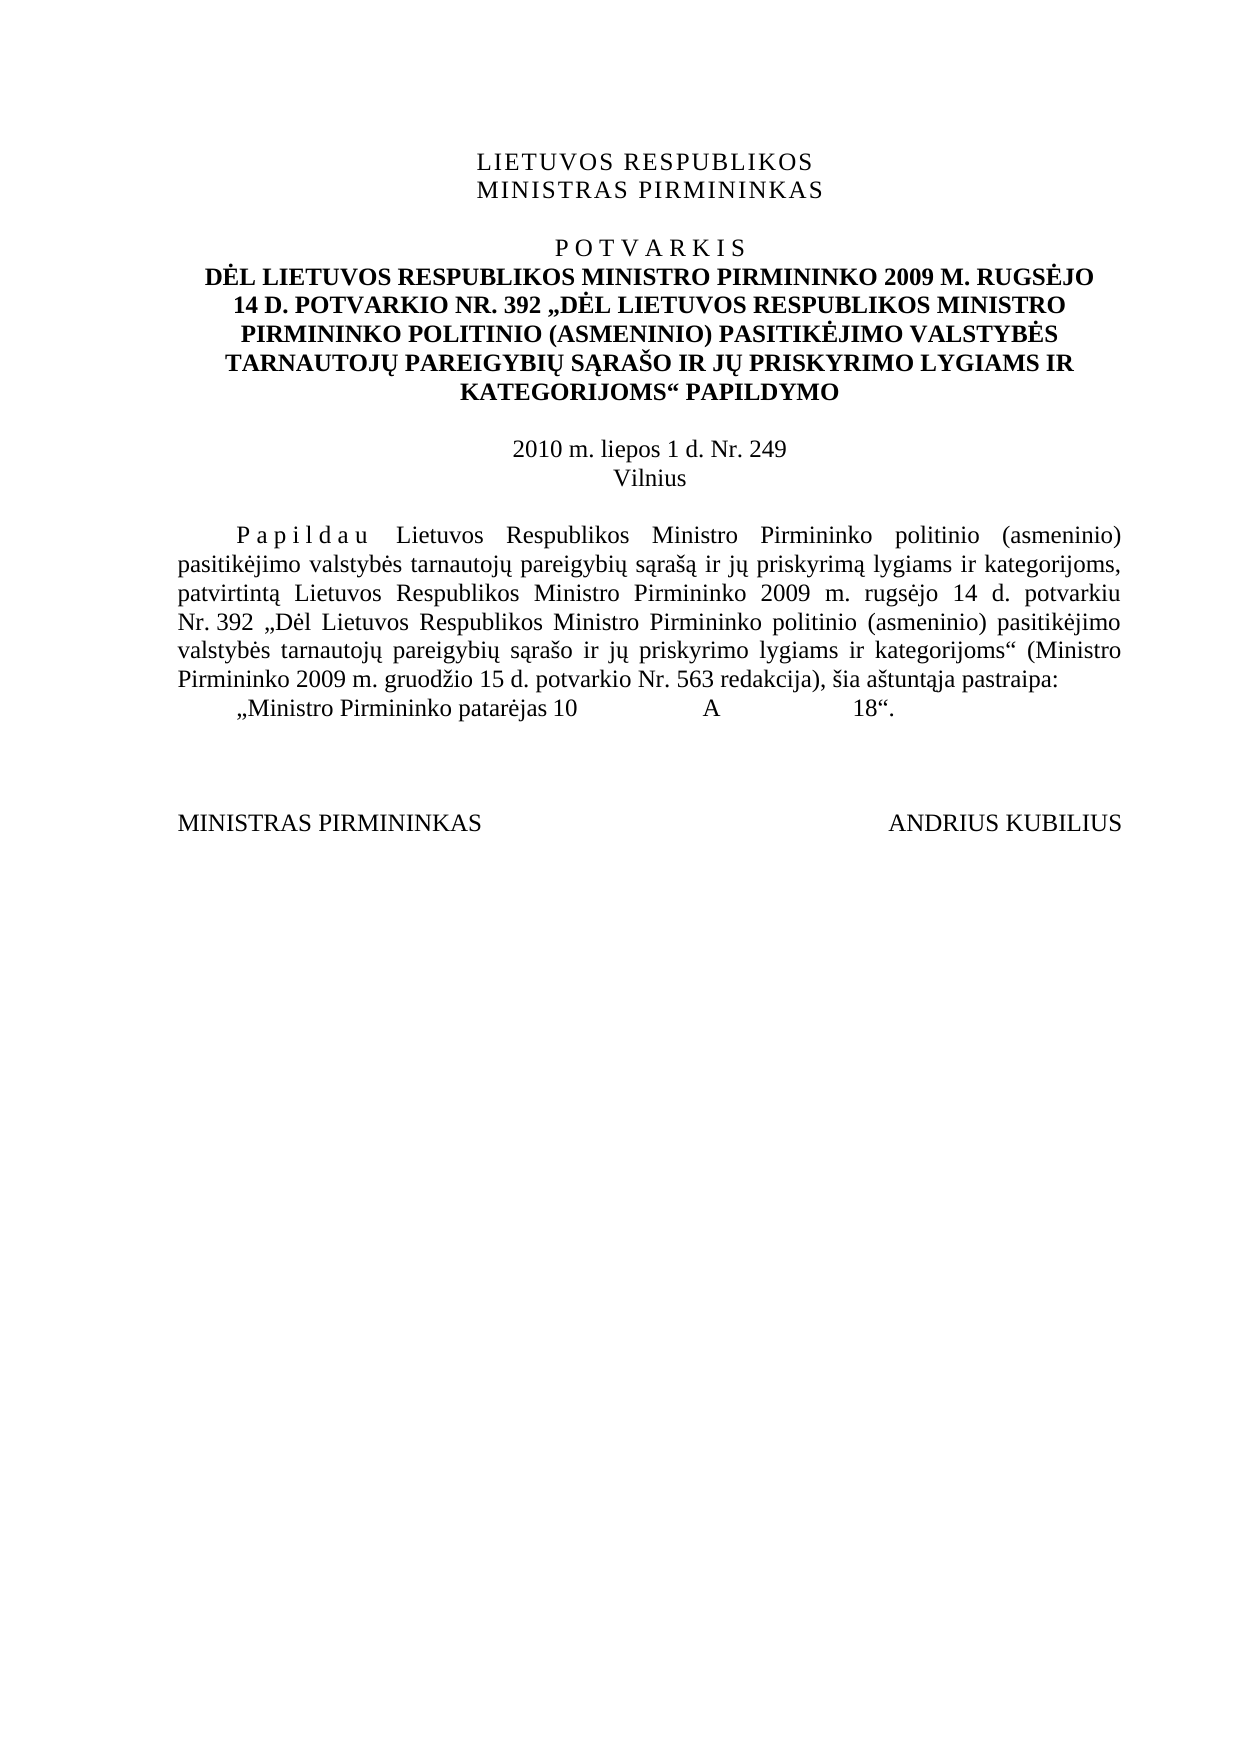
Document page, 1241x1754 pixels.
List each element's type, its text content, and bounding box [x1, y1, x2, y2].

subtitle DĖL LIETUVOS RESPUBLIKOS MINISTRO PIRMININKO 2009 M. rugsėjo 14 D. POTVARKIO NR. 392 „DĖL LIETUVOS RESPUBLIKOS MINISTRO PIRMININKO POLITINIO (ASMENINIO) PASITIKĖJIMO VALSTYBĖS TARNAUTOJŲ PAREIGYBIŲ SĄRAŠO IR JŲ PRISKYRIMO LYGIAMS IR KATEGORIJOMS“ PApildyMO [177, 262, 1122, 406]
text Vilnius [177, 463, 1122, 492]
text Papildau Lietuvos Respublikos Ministro Pirmininko politinio (asmeninio) pasitikėjimo valstybės tarnautojų pareigybių sąrašą ir jų priskyrimą lygiams ir kategorijoms, patvirtintą Lietuvos Respublikos Ministro Pirmininko 2009 m. rugsėjo 14 d. potvarkiu Nr. 392 „Dėl Lietuvos Respublikos Ministro Pirmininko politinio (asmeninio) pasitikėjimo valstybės tarnautojų pareigybių sąrašo ir jų priskyrimo lygiams ir kategorijoms“ (Ministro Pirmininko 2009 m. gruodžio 15 d. potvarkio Nr. 563 redakcija), šia aštuntąja pastraipa: [177, 521, 1122, 693]
text 2010 m. liepos 1 d. Nr. 249 [177, 434, 1122, 463]
text MINISTRAS PIRMININKAS ANDRIUS KUBILIUS [177, 808, 1122, 837]
text „Ministro Pirmininko patarėjas 10 A 18“. [177, 693, 1122, 722]
text LIETUVOS RESPUBLIKOS MINISTRAS PIRMININKAS [177, 147, 1122, 204]
subtitle POTVARKIS [177, 233, 1122, 262]
